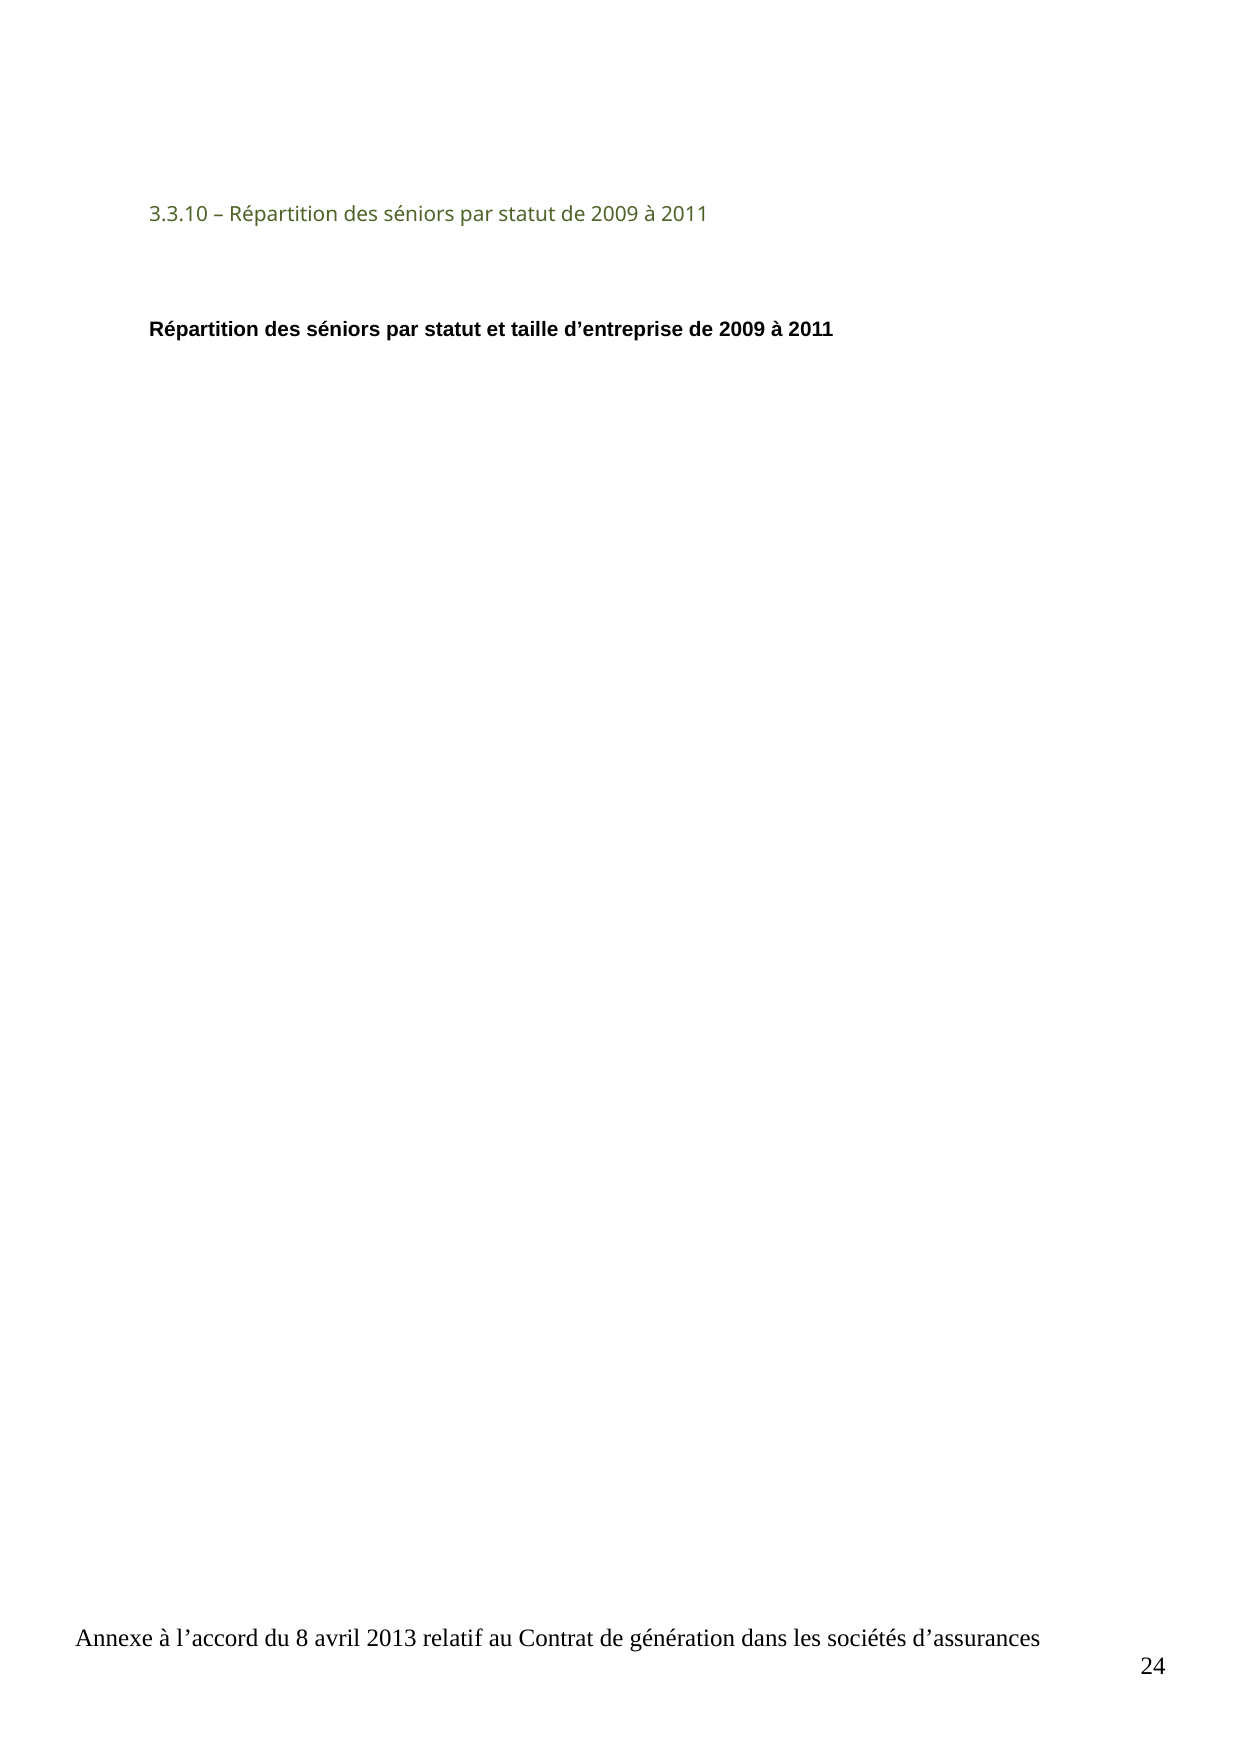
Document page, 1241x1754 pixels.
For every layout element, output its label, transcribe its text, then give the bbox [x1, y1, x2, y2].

text Répartition des séniors par statut et taille d’entreprise de 2009 à 2011 [149, 317, 1165, 341]
text 3.3.10 – Répartition des séniors par statut de 2009 à 2011 [149, 199, 1165, 228]
